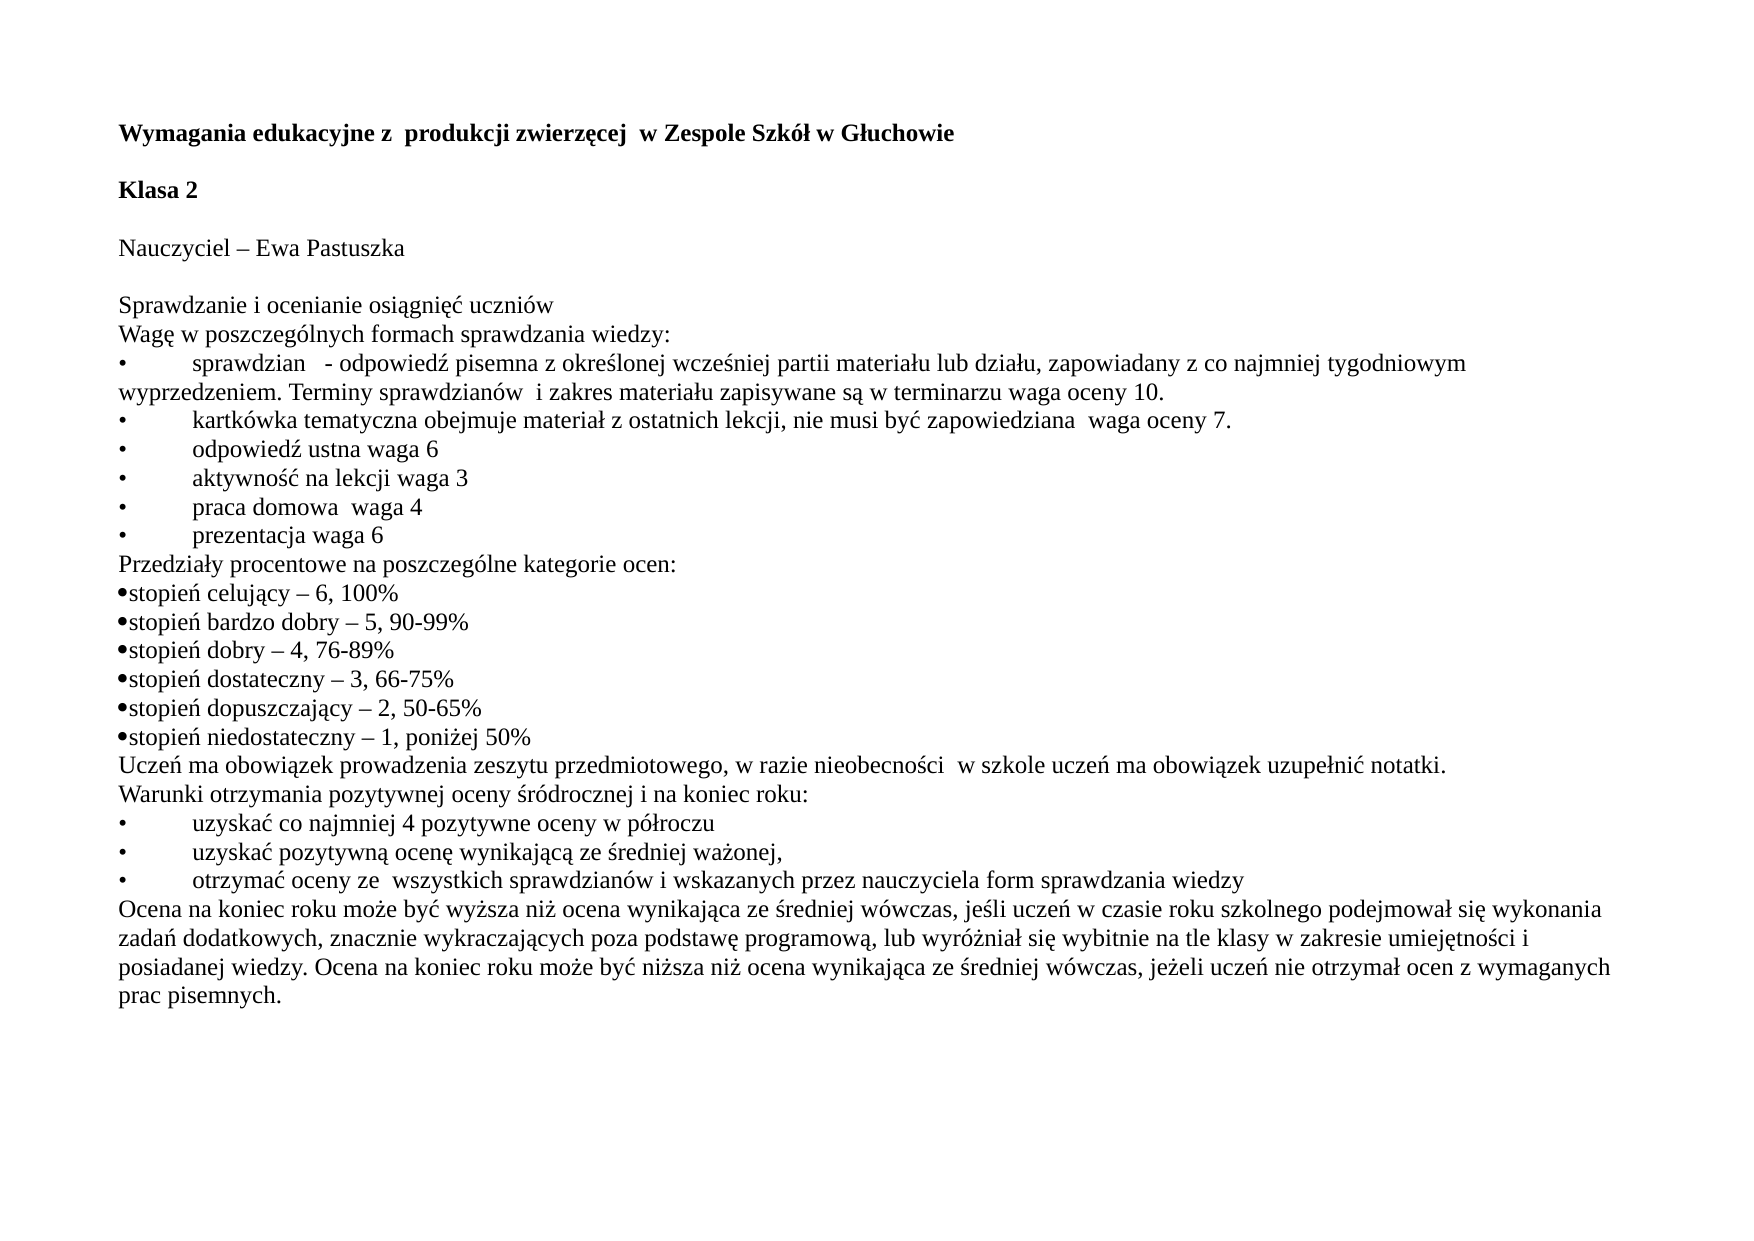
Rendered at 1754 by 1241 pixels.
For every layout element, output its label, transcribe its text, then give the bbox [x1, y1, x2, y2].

text Wymagania edukacyjne z produkcji zwierzęcej w Zespole Szkół w Głuchowie [118, 118, 1636, 147]
text Nauczyciel – Ewa Pastuszka [118, 233, 1636, 262]
text Wagę w poszczególnych formach sprawdzania wiedzy: [118, 319, 1636, 348]
list stopień niedostateczny – 1, poniżej 50% [118, 722, 1636, 751]
text Sprawdzanie i ocenianie osiągnięć uczniów [118, 291, 1636, 319]
list stopień celujący – 6, 100% [118, 578, 1636, 607]
text Ocena na koniec roku może być wyższa niż ocena wynikająca ze średniej wówczas, jeśli uczeń w czasie roku szkolnego podejmował się wykonania zadań dodatkowych, znacznie wykraczających poza podstawę programową, lub wyróżniał się wybitnie na tle klasy w zakresie umiejętności i posiadanej wiedzy. Ocena na koniec roku może być niższa niż ocena wynikająca ze średniej wówczas, jeżeli uczeń nie otrzymał ocen z wymaganych prac pisemnych. [118, 894, 1636, 1009]
text • kartkówka tematyczna obejmuje materiał z ostatnich lekcji, nie musi być zapowiedziana waga oceny 7. [118, 406, 1636, 434]
text • uzyskać co najmniej 4 pozytywne oceny w półroczu [118, 808, 1636, 837]
text • otrzymać oceny ze wszystkich sprawdzianów i wskazanych przez nauczyciela form sprawdzania wiedzy [118, 866, 1636, 894]
text Klasa 2 [118, 176, 1636, 204]
text Uczeń ma obowiązek prowadzenia zeszytu przedmiotowego, w razie nieobecności w szkole uczeń ma obowiązek uzupełnić notatki. [118, 751, 1636, 779]
text • odpowiedź ustna waga 6 [118, 434, 1636, 463]
list stopień bardzo dobry – 5, 90-99% [118, 607, 1636, 636]
text • sprawdzian - odpowiedź pisemna z określonej wcześniej partii materiału lub działu, zapowiadany z co najmniej tygodniowym wyprzedzeniem. Terminy sprawdzianów i zakres materiału zapisywane są w terminarzu waga oceny 10. [118, 348, 1636, 406]
text • aktywność na lekcji waga 3 [118, 463, 1636, 492]
list stopień dobry – 4, 76-89% [118, 636, 1636, 664]
text Warunki otrzymania pozytywnej oceny śródrocznej i na koniec roku: [118, 779, 1636, 808]
text • praca domowa waga 4 [118, 492, 1636, 521]
text Przedziały procentowe na poszczególne kategorie ocen: [118, 549, 1636, 578]
list stopień dostateczny – 3, 66-75% [118, 664, 1636, 693]
list stopień dopuszczający – 2, 50-65% [118, 693, 1636, 722]
text • prezentacja waga 6 [118, 521, 1636, 549]
text • uzyskać pozytywną ocenę wynikającą ze średniej ważonej, [118, 837, 1636, 866]
